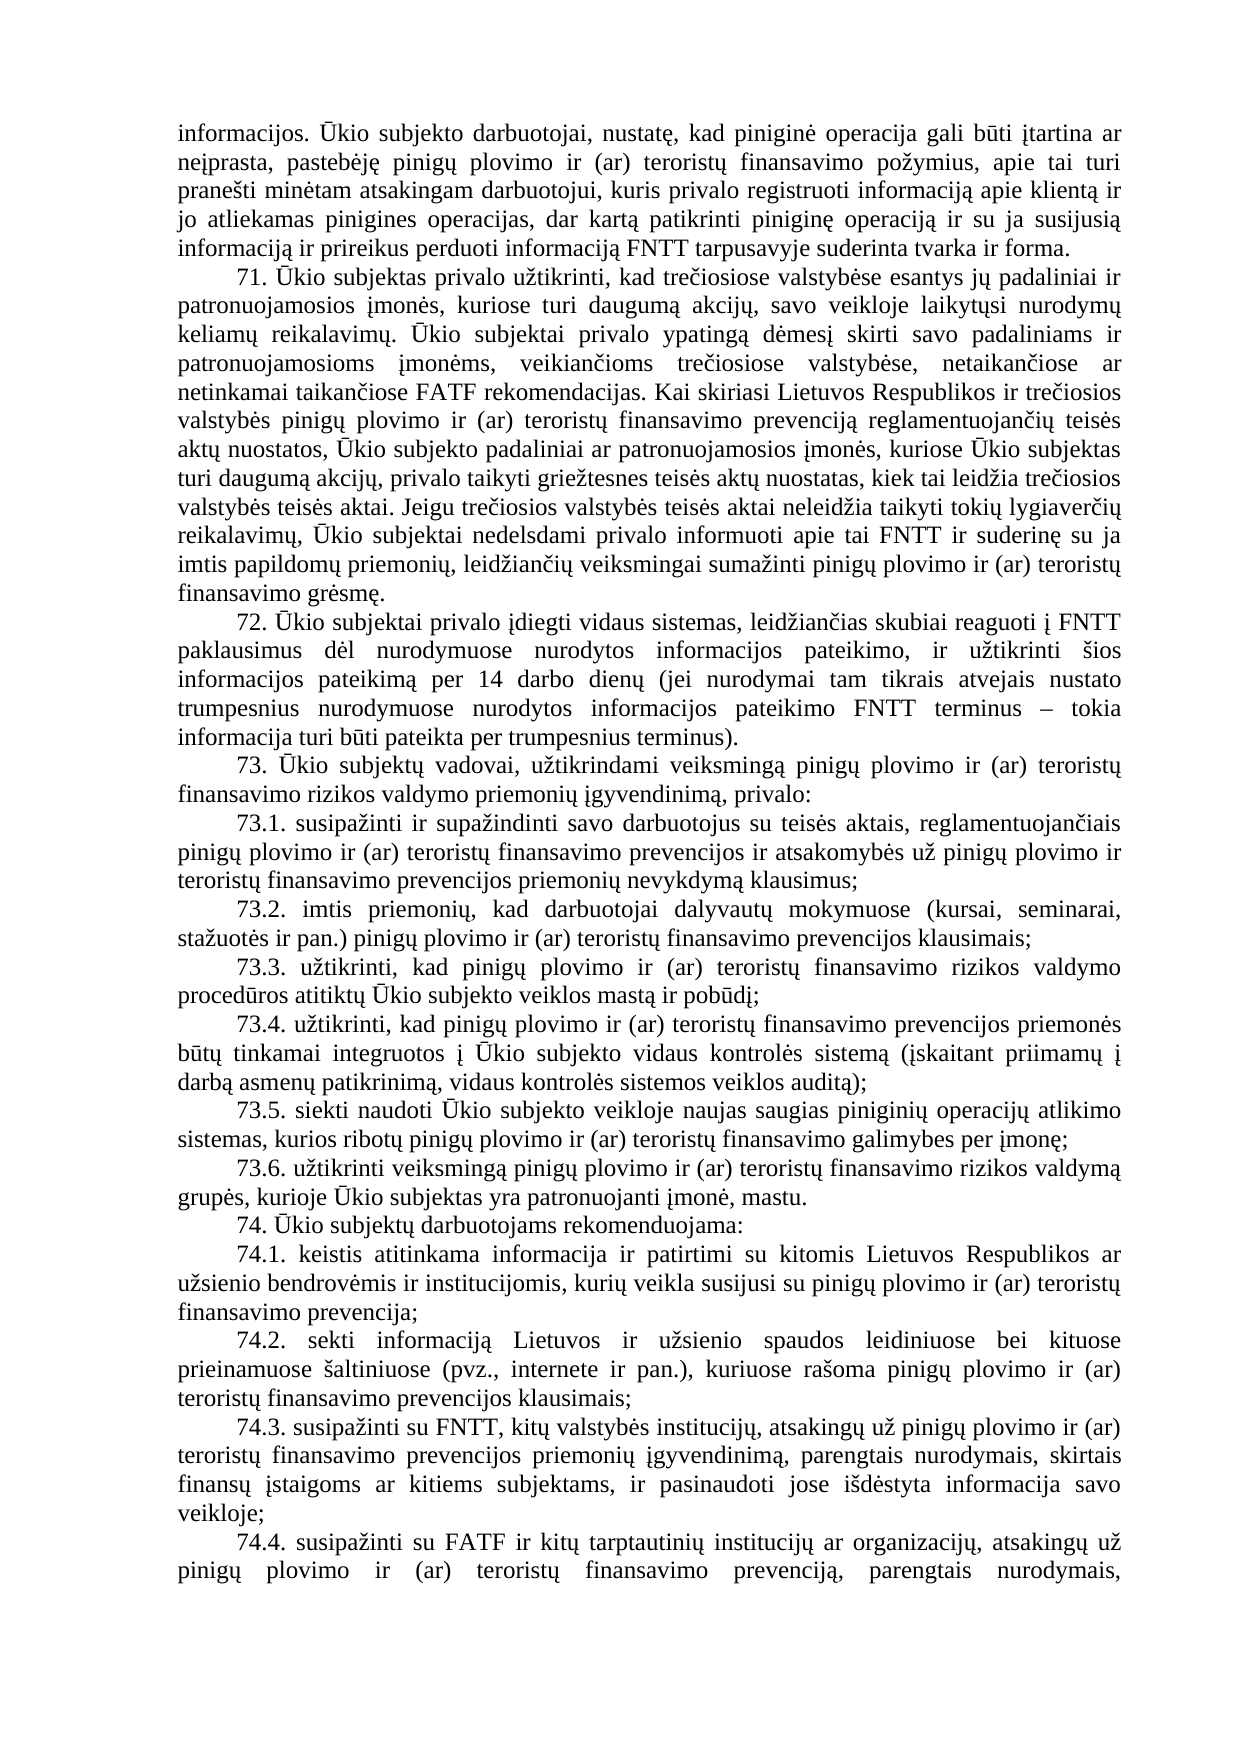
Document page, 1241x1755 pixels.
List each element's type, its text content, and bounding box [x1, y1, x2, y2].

text 73.6. užtikrinti veiksmingą pinigų plovimo ir (ar) teroristų finansavimo rizikos valdymą grupės, kurioje Ūkio subjektas yra patronuojanti įmonė, mastu. [177, 1153, 1122, 1211]
text 73.5. siekti naudoti Ūkio subjekto veikloje naujas saugias piniginių operacijų atlikimo sistemas, kurios ribotų pinigų plovimo ir (ar) teroristų finansavimo galimybes per įmonę; [177, 1096, 1122, 1153]
text 73.1. susipažinti ir supažindinti savo darbuotojus su teisės aktais, reglamentuojančiais pinigų plovimo ir (ar) teroristų finansavimo prevencijos ir atsakomybės už pinigų plovimo ir teroristų finansavimo prevencijos priemonių nevykdymą klausimus; [177, 808, 1122, 894]
text 73. Ūkio subjektų vadovai, užtikrindami veiksmingą pinigų plovimo ir (ar) teroristų finansavimo rizikos valdymo priemonių įgyvendinimą, privalo: [177, 751, 1122, 808]
text 74.2. sekti informaciją Lietuvos ir užsienio spaudos leidiniuose bei kituose prieinamuose šaltiniuose (pvz., internete ir pan.), kuriuose rašoma pinigų plovimo ir (ar) teroristų finansavimo prevencijos klausimais; [177, 1326, 1122, 1412]
text 73.4. užtikrinti, kad pinigų plovimo ir (ar) teroristų finansavimo prevencijos priemonės būtų tinkamai integruotos į Ūkio subjekto vidaus kontrolės sistemą (įskaitant priimamų į darbą asmenų patikrinimą, vidaus kontrolės sistemos veiklos auditą); [177, 1009, 1122, 1096]
text 73.2. imtis priemonių, kad darbuotojai dalyvautų mokymuose (kursai, seminarai, stažuotės ir pan.) pinigų plovimo ir (ar) teroristų finansavimo prevencijos klausimais; [177, 894, 1122, 952]
text 74.3. susipažinti su FNTT, kitų valstybės institucijų, atsakingų už pinigų plovimo ir (ar) teroristų finansavimo prevencijos priemonių įgyvendinimą, parengtais nurodymais, skirtais finansų įstaigoms ar kitiems subjektams, ir pasinaudoti jose išdėstyta informacija savo veikloje; [177, 1412, 1122, 1527]
text 72. Ūkio subjektai privalo įdiegti vidaus sistemas, leidžiančias skubiai reaguoti į FNTT paklausimus dėl nurodymuose nurodytos informacijos pateikimo, ir užtikrinti šios informacijos pateikimą per 14 darbo dienų (jei nurodymai tam tikrais atvejais nustato trumpesnius nurodymuose nurodytos informacijos pateikimo FNTT terminus – tokia informacija turi būti pateikta per trumpesnius terminus). [177, 607, 1122, 751]
text 74.4. susipažinti su FATF ir kitų tarptautinių institucijų ar organizacijų, atsakingų už pinigų plovimo ir (ar) teroristų finansavimo prevenciją, parengtais nurodymais, [177, 1527, 1122, 1584]
text 74.1. keistis atitinkama informacija ir patirtimi su kitomis Lietuvos Respublikos ar užsienio bendrovėmis ir institucijomis, kurių veikla susijusi su pinigų plovimo ir (ar) teroristų finansavimo prevencija; [177, 1239, 1122, 1326]
text 71. Ūkio subjektas privalo užtikrinti, kad trečiosiose valstybėse esantys jų padaliniai ir patronuojamosios įmonės, kuriose turi daugumą akcijų, savo veikloje laikytųsi nurodymų keliamų reikalavimų. Ūkio subjektai privalo ypatingą dėmesį skirti savo padaliniams ir patronuojamosioms įmonėms, veikiančioms trečiosiose valstybėse, netaikančiose ar netinkamai taikančiose FATF rekomendacijas. Kai skiriasi Lietuvos Respublikos ir trečiosios valstybės pinigų plovimo ir (ar) teroristų finansavimo prevenciją reglamentuojančių teisės aktų nuostatos, Ūkio subjekto padaliniai ar patronuojamosios įmonės, kuriose Ūkio subjektas turi daugumą akcijų, privalo taikyti griežtesnes teisės aktų nuostatas, kiek tai leidžia trečiosios valstybės teisės aktai. Jeigu trečiosios valstybės teisės aktai neleidžia taikyti tokių lygiaverčių reikalavimų, Ūkio subjektai nedelsdami privalo informuoti apie tai FNTT ir suderinę su ja imtis papildomų priemonių, leidžiančių veiksmingai sumažinti pinigų plovimo ir (ar) teroristų finansavimo grėsmę. [177, 262, 1122, 607]
text informacijos. Ūkio subjekto darbuotojai, nustatę, kad piniginė operacija gali būti įtartina ar neįprasta, pastebėję pinigų plovimo ir (ar) teroristų finansavimo požymius, apie tai turi pranešti minėtam atsakingam darbuotojui, kuris privalo registruoti informaciją apie klientą ir jo atliekamas pinigines operacijas, dar kartą patikrinti piniginę operaciją ir su ja susijusią informaciją ir prireikus perduoti informaciją FNTT tarpusavyje suderinta tvarka ir forma. [177, 118, 1122, 262]
text 73.3. užtikrinti, kad pinigų plovimo ir (ar) teroristų finansavimo rizikos valdymo procedūros atitiktų Ūkio subjekto veiklos mastą ir pobūdį; [177, 952, 1122, 1009]
text 74. Ūkio subjektų darbuotojams rekomenduojama: [177, 1211, 1122, 1239]
